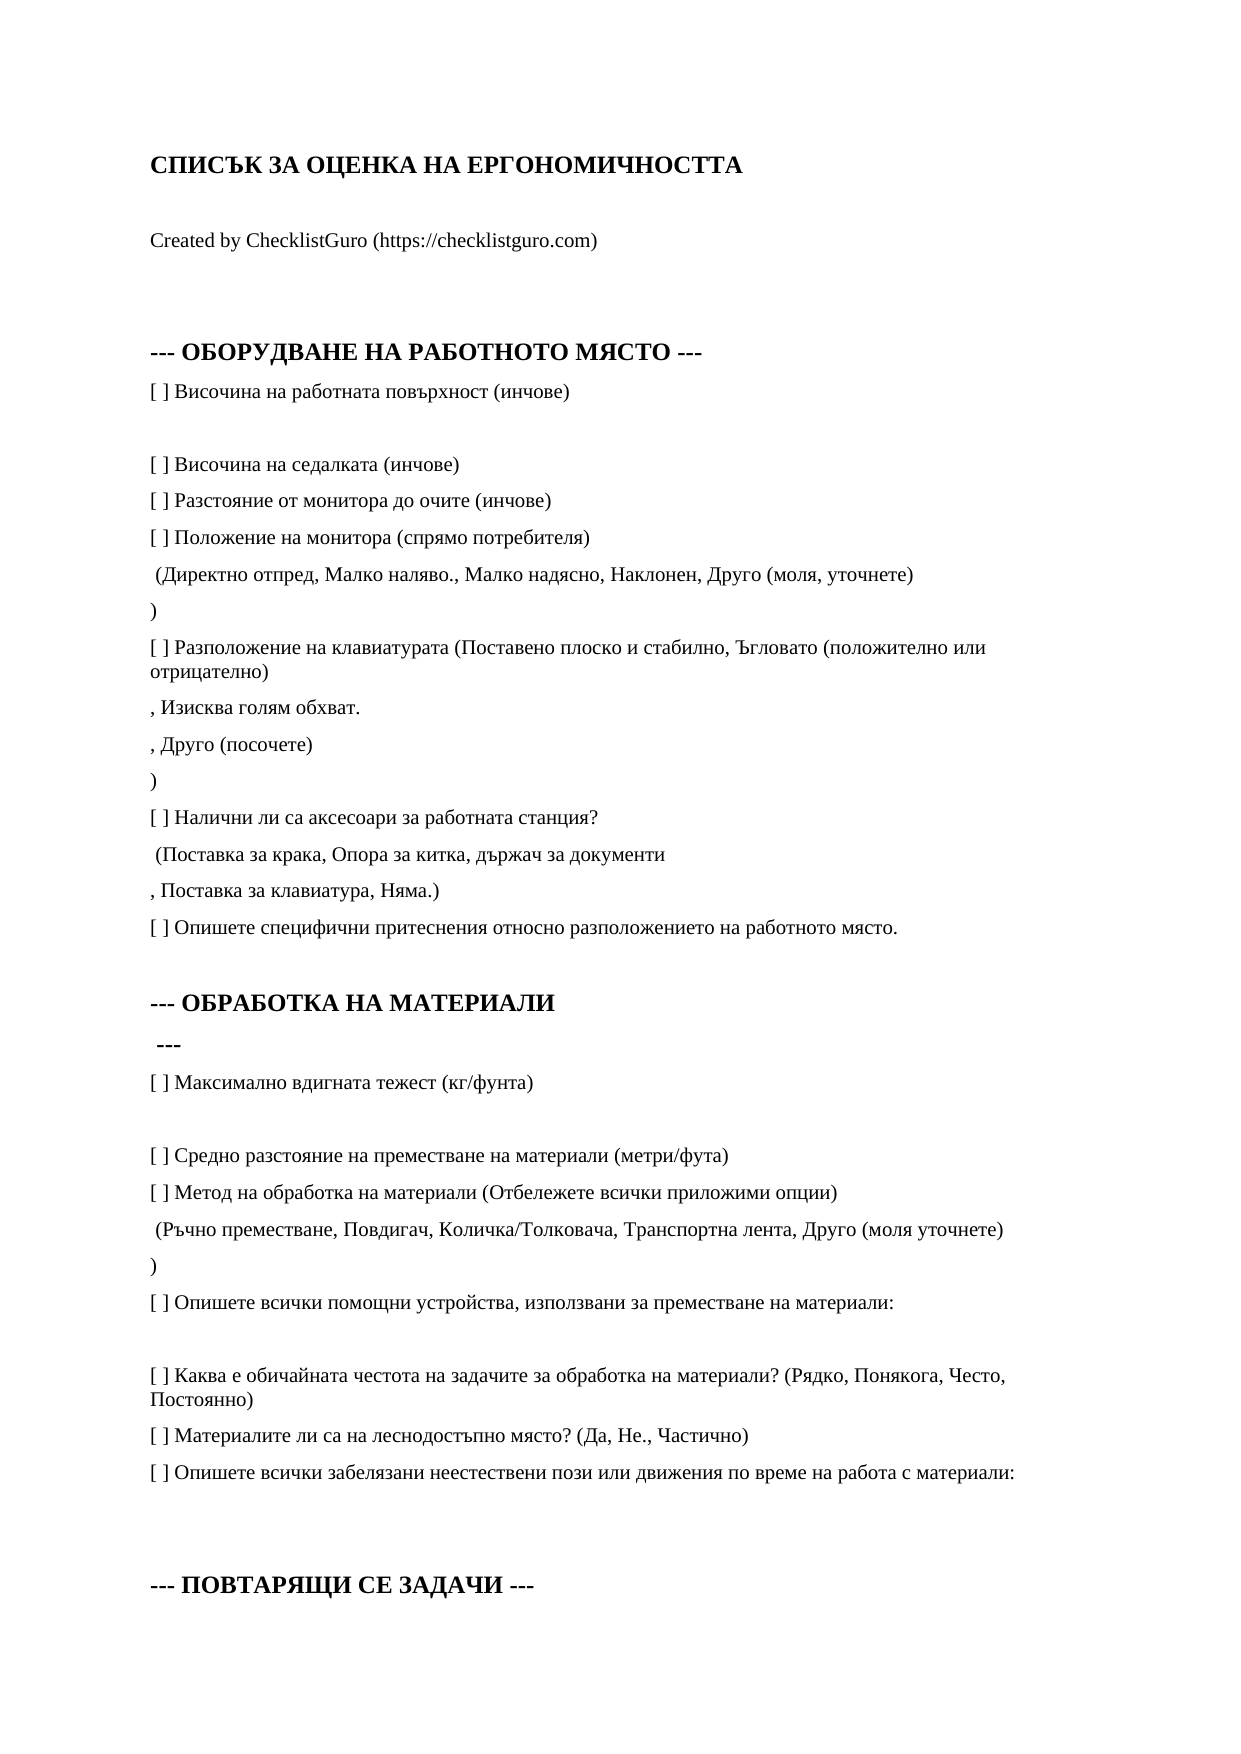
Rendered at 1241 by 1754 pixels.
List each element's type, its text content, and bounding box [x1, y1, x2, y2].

text [ ] Материалите ли са на леснодостъпно място? (Да, Не., Частично) [150, 1423, 1090, 1447]
text [ ] Каква е обичайната честота на задачите за обработка на материали? (Рядко, Понякога, Често, Постоянно) [150, 1363, 1090, 1411]
text СПИСЪК ЗА ОЦЕНКА НА ЕРГОНОМИЧНОСТТА [150, 150, 1090, 179]
text --- ПОВТАРЯЩИ СЕ ЗАДАЧИ --- [150, 1570, 1090, 1598]
text , Друго (посочете) [150, 732, 1090, 756]
text [ ] Опишете специфични притеснения относно разположението на работното място. [150, 915, 1090, 939]
text (Ръчно преместване, Повдигач, Количка/Толковача, Транспортна лента, Друго (моля уточнете) [150, 1217, 1090, 1241]
text ) [150, 598, 1090, 622]
text Created by ChecklistGuro (https://checklistguro.com) [150, 228, 1090, 252]
text [ ] Разположение на клавиатурата (Поставено плоско и стабилно, Ъгловато (положително или отрицателно) [150, 635, 1090, 683]
text (Поставка за крака, Опора за китка, държач за документи [150, 842, 1090, 866]
text ) [150, 1253, 1090, 1277]
text [ ] Разстояние от монитора до очите (инчове) [150, 488, 1090, 512]
text [ ] Височина на работната повърхност (инчове) [150, 379, 1090, 403]
text ) [150, 768, 1090, 792]
text --- ОБРАБОТКА НА МАТЕРИАЛИ [150, 988, 1090, 1017]
text --- ОБОРУДВАНЕ НА РАБОТНОТО МЯСТО --- [150, 337, 1090, 366]
text [ ] Метод на обработка на материали (Отбележете всички приложими опции) [150, 1180, 1090, 1204]
text (Директно отпред, Малко наляво., Малко надясно, Наклонен, Друго (моля, уточнете) [150, 562, 1090, 586]
text [ ] Положение на монитора (спрямо потребителя) [150, 525, 1090, 549]
text [ ] Средно разстояние на преместване на материали (метри/фута) [150, 1143, 1090, 1167]
text [ ] Височина на седалката (инчове) [150, 452, 1090, 476]
text [ ] Опишете всички забелязани неестествени пози или движения по време на работа с материали: [150, 1460, 1090, 1484]
text , Поставка за клавиатура, Няма.) [150, 878, 1090, 902]
text [ ] Опишете всички помощни устройства, използвани за преместване на материали: [150, 1290, 1090, 1314]
text [ ] Налични ли са аксесоари за работната станция? [150, 805, 1090, 829]
text --- [150, 1029, 1090, 1058]
text , Изисква голям обхват. [150, 695, 1090, 719]
text [ ] Максимално вдигната тежест (кг/фунта) [150, 1070, 1090, 1094]
